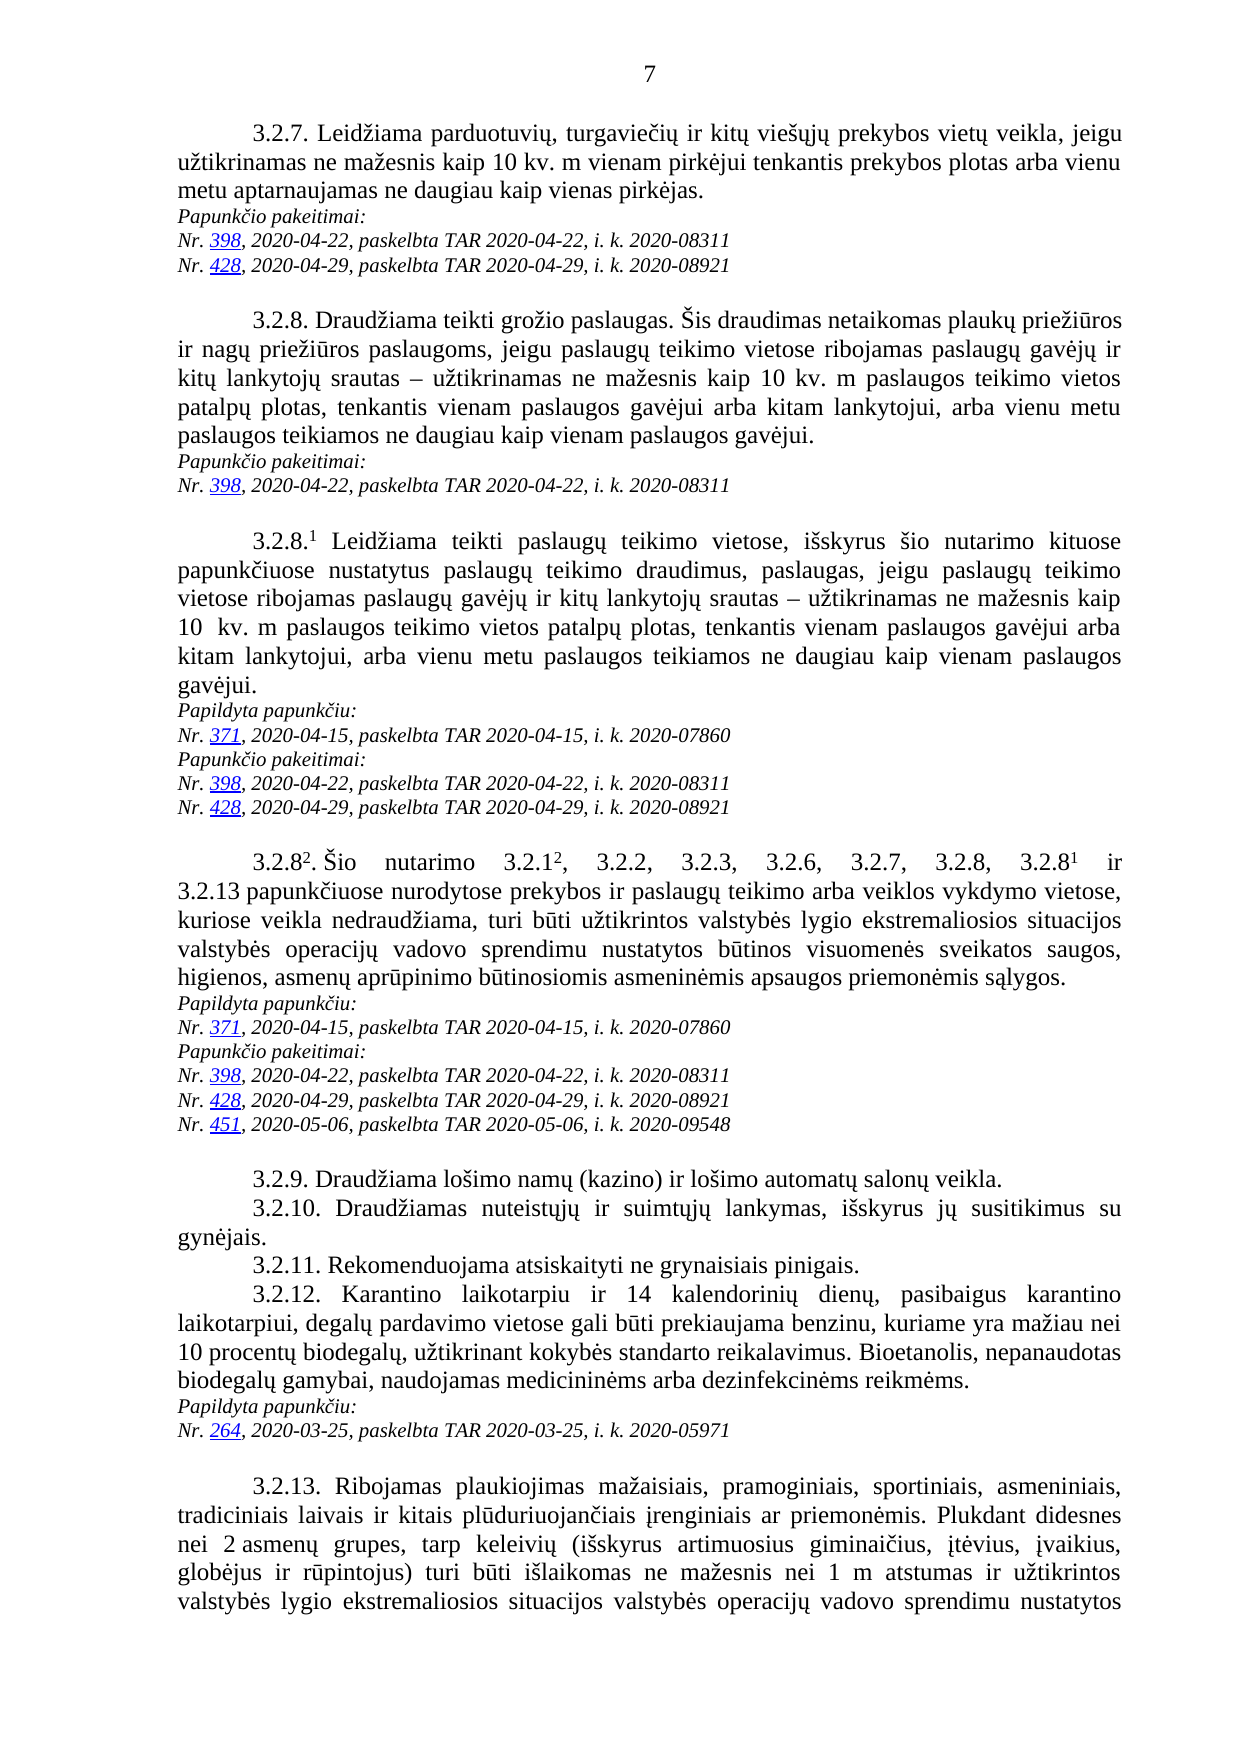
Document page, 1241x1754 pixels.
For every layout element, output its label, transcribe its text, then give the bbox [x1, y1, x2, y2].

text 3.2.13. Ribojamas plaukiojimas mažaisiais, pramoginiais, sportiniais, asmeniniais, tradiciniais laivais ir kitais plūduriuojančiais įrenginiais ar priemonėmis. Plukdant didesnes nei 2 asmenų grupes, tarp keleivių (išskyrus artimuosius giminaičius, įtėvius, įvaikius, globėjus ir rūpintojus) turi būti išlaikomas ne mažesnis nei 1 m atstumas ir užtikrintos valstybės lygio ekstremaliosios situacijos valstybės operacijų vadovo sprendimu nustatytos [177, 1471, 1122, 1615]
text 3.2.9. Draudžiama lošimo namų (kazino) ir lošimo automatų salonų veikla. [177, 1164, 1122, 1193]
text 3.2.8. Draudžiama teikti grožio paslaugas. Šis draudimas netaikomas plaukų priežiūros ir nagų priežiūros paslaugoms, jeigu paslaugų teikimo vietose ribojamas paslaugų gavėjų ir kitų lankytojų srautas – užtikrinamas ne mažesnis kaip 10 kv. m paslaugos teikimo vietos patalpų plotas, tenkantis vienam paslaugos gavėjui arba kitam lankytojui, arba vienu metu paslaugos teikiamos ne daugiau kaip vienam paslaugos gavėjui. [177, 305, 1122, 449]
text 3.2.7. Leidžiama parduotuvių, turgaviečių ir kitų viešųjų prekybos vietų veikla, jeigu užtikrinamas ne mažesnis kaip 10 kv. m vienam pirkėjui tenkantis prekybos plotas arba vienu metu aptarnaujamas ne daugiau kaip vienas pirkėjas. [177, 118, 1122, 204]
text Nr. 398, 2020-04-22, paskelbta TAR 2020-04-22, i. k. 2020-08311 [177, 473, 1122, 497]
text Nr. 398, 2020-04-22, paskelbta TAR 2020-04-22, i. k. 2020-08311 [177, 228, 1122, 252]
text Papildyta papunkčiu: [177, 1394, 1122, 1418]
text Nr. 371, 2020-04-15, paskelbta TAR 2020-04-15, i. k. 2020-07860 [177, 1015, 1122, 1039]
text Nr. 428, 2020-04-29, paskelbta TAR 2020-04-29, i. k. 2020-08921 [177, 795, 1122, 819]
text Nr. 451, 2020-05-06, paskelbta TAR 2020-05-06, i. k. 2020-09548 [177, 1112, 1122, 1136]
text Papunkčio pakeitimai: [177, 204, 1122, 228]
text Papildyta papunkčiu: [177, 991, 1122, 1015]
text Papunkčio pakeitimai: [177, 747, 1122, 771]
text 3.2.11. Rekomenduojama atsiskaityti ne grynaisiais pinigais. [177, 1251, 1122, 1279]
text Papildyta papunkčiu: [177, 698, 1122, 722]
text 3.2.8.1 Leidžiama teikti paslaugų teikimo vietose, išskyrus šio nutarimo kituose papunkčiuose nustatytus paslaugų teikimo draudimus, paslaugas, jeigu paslaugų teikimo vietose ribojamas paslaugų gavėjų ir kitų lankytojų srautas – užtikrinamas ne mažesnis kaip 10 kv. m paslaugos teikimo vietos patalpų plotas, tenkantis vienam paslaugos gavėjui arba kitam lankytojui, arba vienu metu paslaugos teikiamos ne daugiau kaip vienam paslaugos gavėjui. [177, 526, 1122, 698]
text Nr. 398, 2020-04-22, paskelbta TAR 2020-04-22, i. k. 2020-08311 [177, 1063, 1122, 1087]
text Papunkčio pakeitimai: [177, 1039, 1122, 1063]
text Nr. 264, 2020-03-25, paskelbta TAR 2020-03-25, i. k. 2020-05971 [177, 1418, 1122, 1442]
text Nr. 428, 2020-04-29, paskelbta TAR 2020-04-29, i. k. 2020-08921 [177, 1087, 1122, 1112]
text 3.2.10. Draudžiamas nuteistųjų ir suimtųjų lankymas, išskyrus jų susitikimus su gynėjais. [177, 1193, 1122, 1251]
text Nr. 371, 2020-04-15, paskelbta TAR 2020-04-15, i. k. 2020-07860 [177, 722, 1122, 747]
text Papunkčio pakeitimai: [177, 449, 1122, 473]
text 3.2.12. Karantino laikotarpiu ir 14 kalendorinių dienų, pasibaigus karantino laikotarpiui, degalų pardavimo vietose gali būti prekiaujama benzinu, kuriame yra mažiau nei 10 procentų biodegalų, užtikrinant kokybės standarto reikalavimus. Bioetanolis, nepanaudotas biodegalų gamybai, naudojamas medicininėms arba dezinfekcinėms reikmėms. [177, 1279, 1122, 1394]
text 3.2.82. Šio nutarimo 3.2.12, 3.2.2, 3.2.3, 3.2.6, 3.2.7, 3.2.8, 3.2.81 ir 3.2.13 papunkčiuose nurodytose prekybos ir paslaugų teikimo arba veiklos vykdymo vietose, kuriose veikla nedraudžiama, turi būti užtikrintos valstybės lygio ekstremaliosios situacijos valstybės operacijų vadovo sprendimu nustatytos būtinos visuomenės sveikatos saugos, higienos, asmenų aprūpinimo būtinosiomis asmeninėmis apsaugos priemonėmis sąlygos. [177, 847, 1122, 991]
text Nr. 398, 2020-04-22, paskelbta TAR 2020-04-22, i. k. 2020-08311 [177, 771, 1122, 795]
text Nr. 428, 2020-04-29, paskelbta TAR 2020-04-29, i. k. 2020-08921 [177, 252, 1122, 277]
